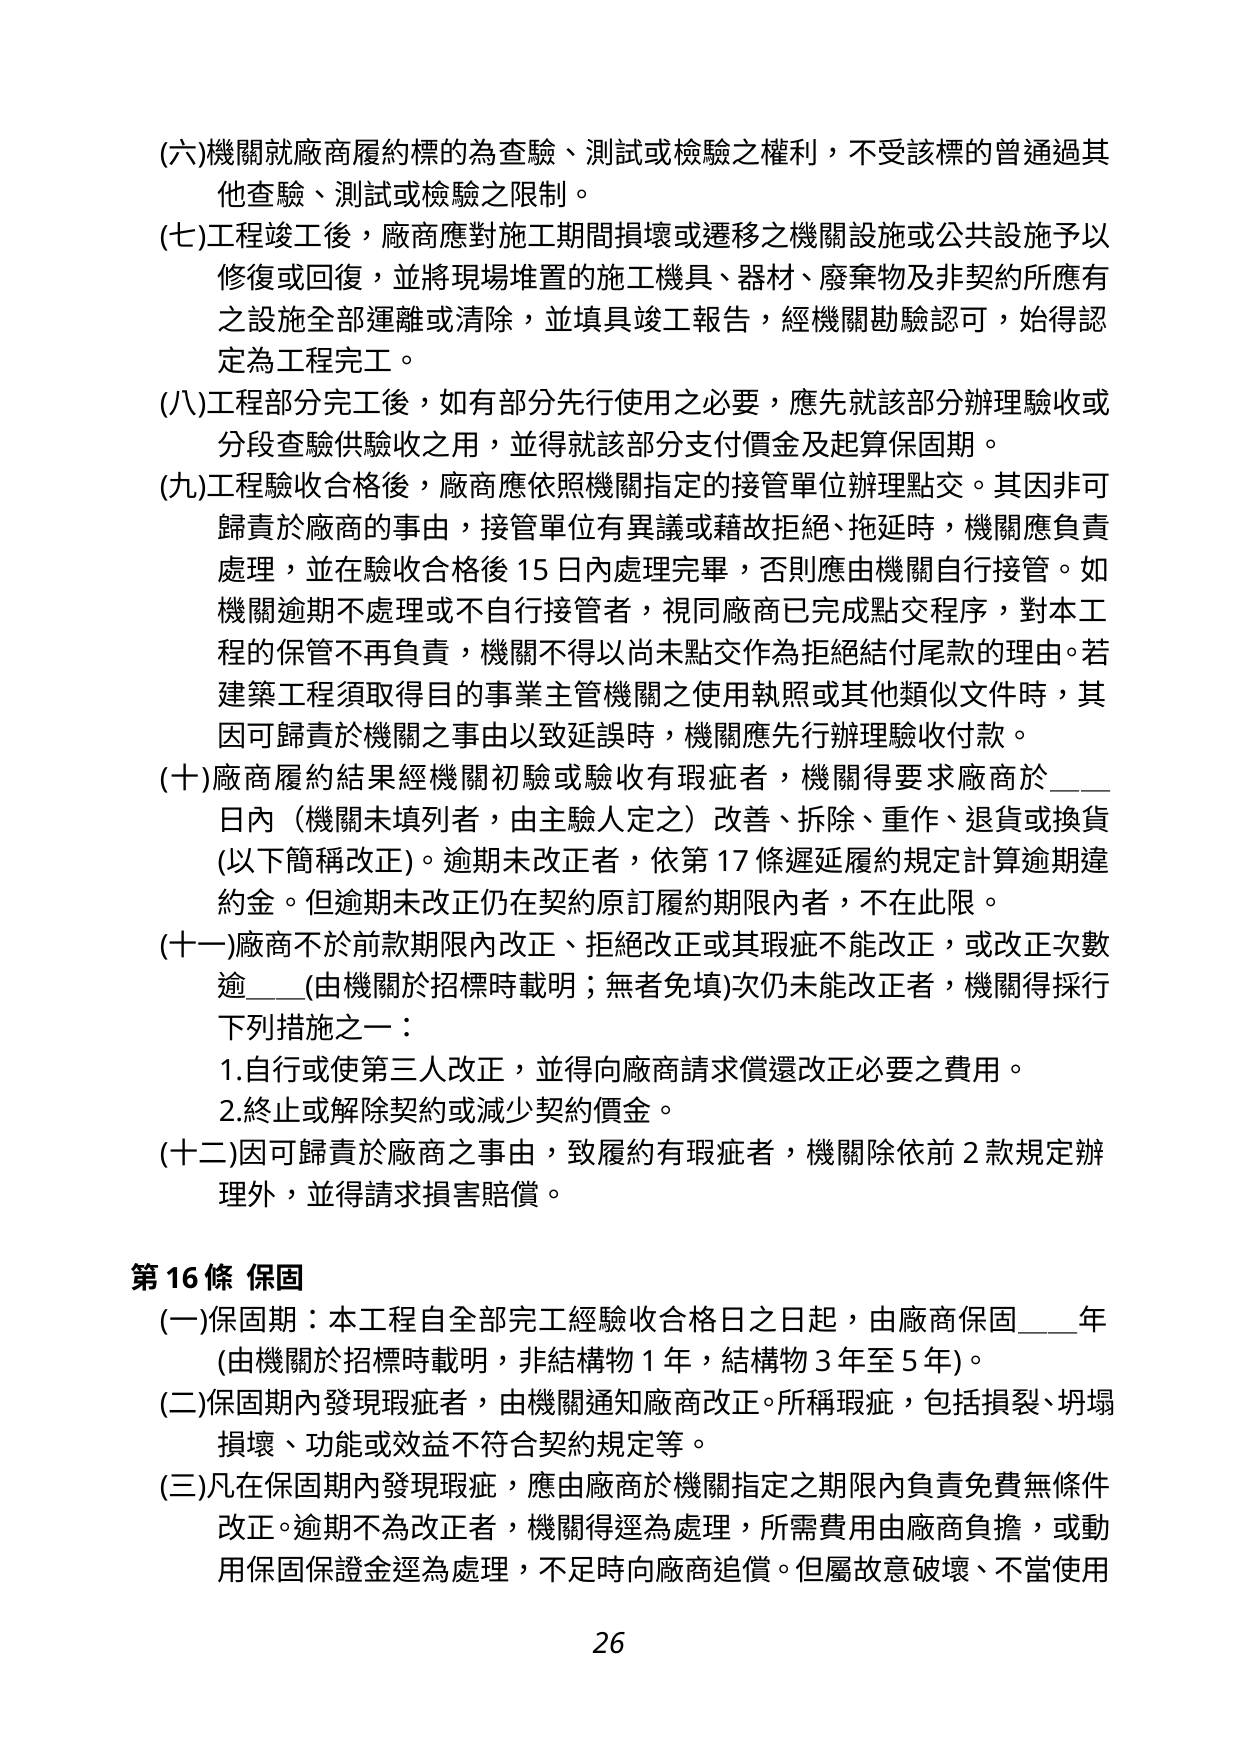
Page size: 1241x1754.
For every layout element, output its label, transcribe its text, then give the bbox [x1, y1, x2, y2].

text (十)廠商履約結果經機關初驗或驗收有瑕疵者，機關得要求廠商於＿＿ 日內（機關未填列者，由主驗人定之）改善、拆除、重作、退貨或換貨(以下簡稱改正)。逾期未改正者，依第17條遲延履約規定計算逾期違約金。但逾期未改正仍在契約原訂履約期限內者，不在此限。 [159, 755, 1110, 922]
text 2.終止或解除契約或減少契約價金。 [218, 1088, 1104, 1130]
text (六)機關就廠商履約標的為查驗、測試或檢驗之權利，不受該標的曾通過其他查驗、測試或檢驗之限制。 [159, 130, 1110, 213]
text (二)保固期內發現瑕疵者，由機關通知廠商改正。所稱瑕疵，包括損裂、坍塌、損壞、功能或效益不符合契約規定等。 [159, 1380, 1110, 1463]
text (十二)因可歸責於廠商之事由，致履約有瑕疵者，機關除依前2款規定辦理外，並得請求損害賠償。 [159, 1130, 1104, 1213]
text 1.自行或使第三人改正，並得向廠商請求償還改正必要之費用。 [218, 1047, 1104, 1088]
text (九)工程驗收合格後，廠商應依照機關指定的接管單位辦理點交。其因非可歸責於廠商的事由，接管單位有異議或藉故拒絕、拖延時，機關應負責處理，並在驗收合格後15日內處理完畢，否則應由機關自行接管。如機關逾期不處理或不自行接管者，視同廠商已完成點交程序，對本工程的保管不再負責，機關不得以尚未點交作為拒絕結付尾款的理由。若建築工程須取得目的事業主管機關之使用執照或其他類似文件時，其因可歸責於機關之事由以致延誤時，機關應先行辦理驗收付款。 [159, 463, 1110, 755]
text (八)工程部分完工後，如有部分先行使用之必要，應先就該部分辦理驗收或分段查驗供驗收之用，並得就該部分支付價金及起算保固期。 [159, 380, 1110, 463]
text (七)工程竣工後，廠商應對施工期間損壞或遷移之機關設施或公共設施予以修復或回復，並將現場堆置的施工機具、器材、廢棄物及非契約所應有之設施全部運離或清除，並填具竣工報告，經機關勘驗認可，始得認定為工程完工。 [159, 213, 1110, 380]
text 第16條 保固 [130, 1255, 1110, 1297]
text (十一)廠商不於前款期限內改正、拒絕改正或其瑕疵不能改正，或改正次數逾＿＿(由機關於招標時載明；無者免填)次仍未能改正者，機關得採行下列措施之一： [159, 922, 1110, 1047]
text (三)凡在保固期內發現瑕疵，應由廠商於機關指定之期限內負責免費無條件改正。逾期不為改正者，機關得逕為處理，所需費用由廠商負擔，或動用保固保證金逕為處理，不足時向廠商追償。但屬故意破壞、不當使用 [159, 1463, 1110, 1588]
text (一)保固期：本工程自全部完工經驗收合格日之日起，由廠商保固＿＿年(由機關於招標時載明，非結構物1年，結構物3年至5年)。 [159, 1297, 1110, 1380]
